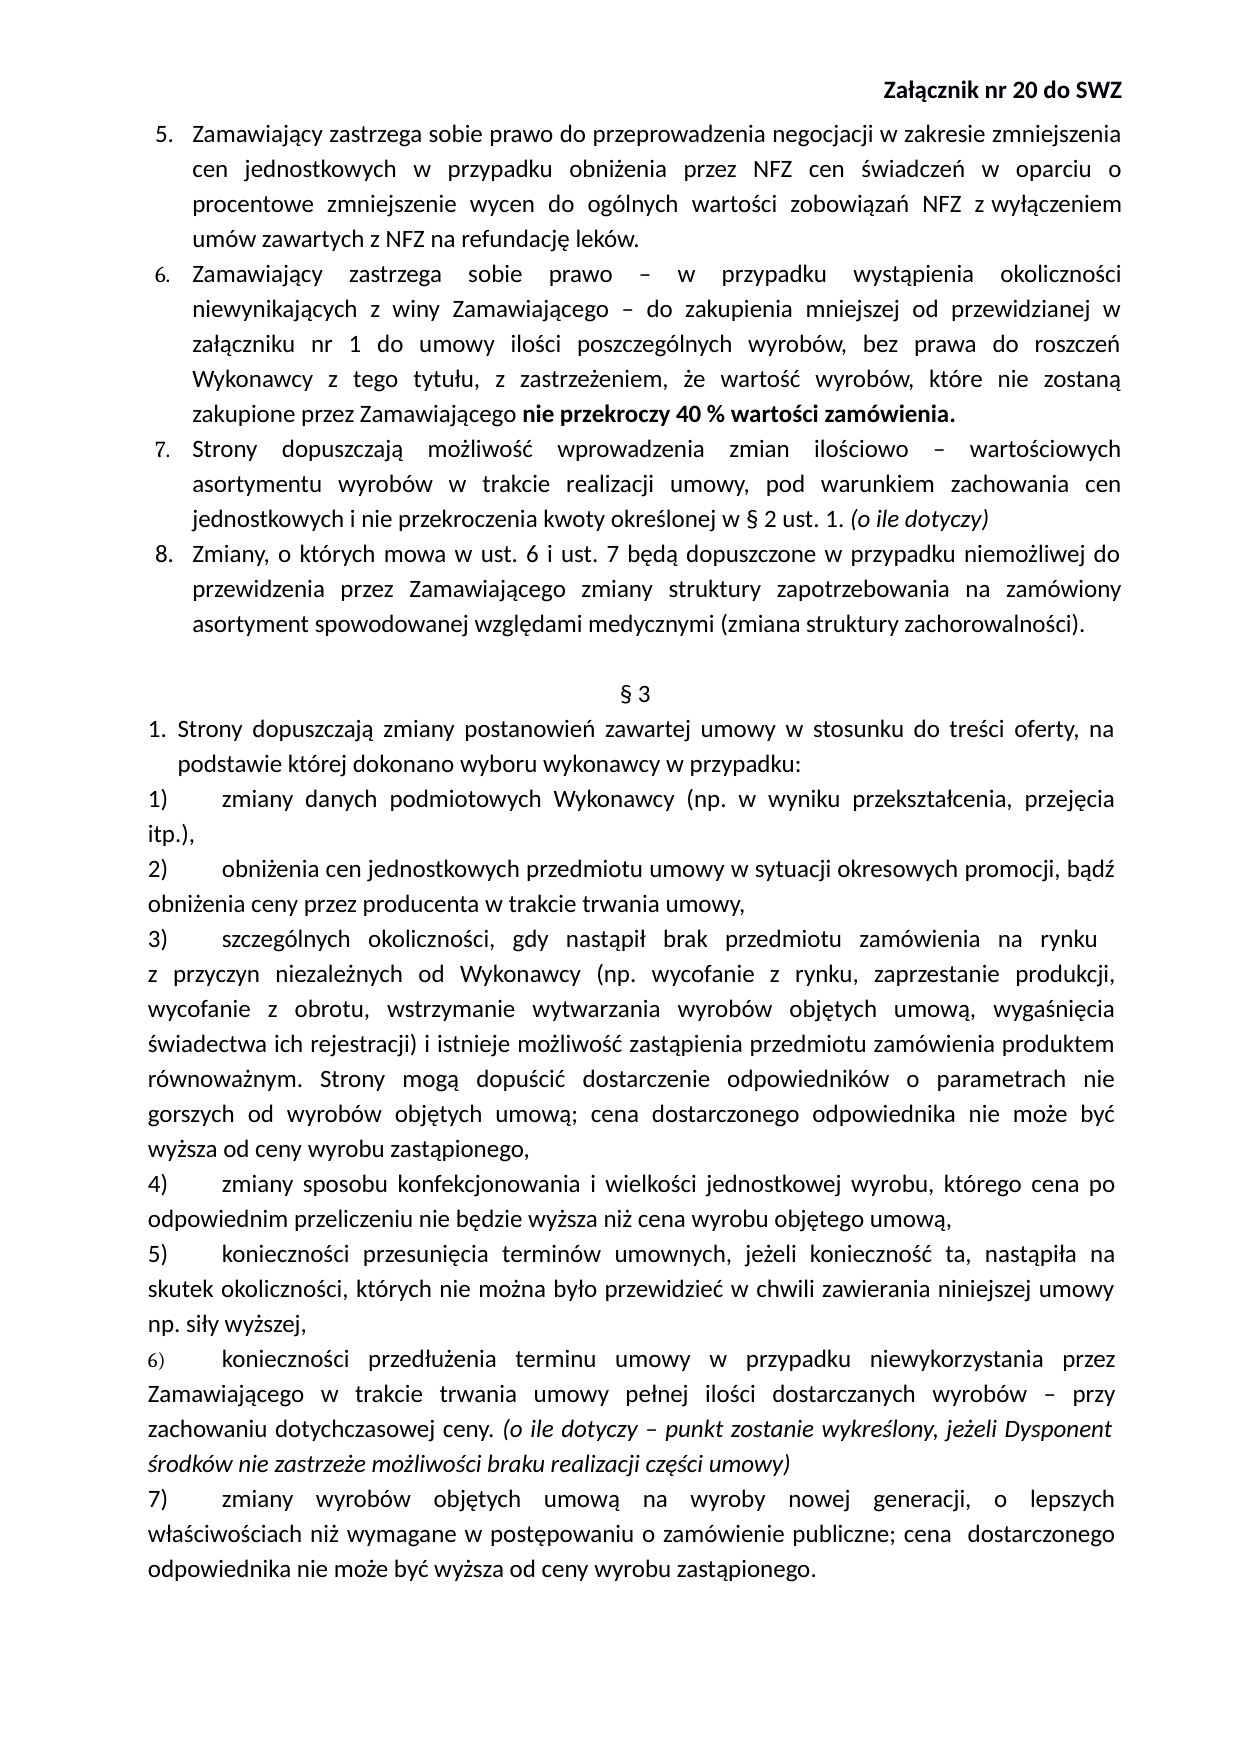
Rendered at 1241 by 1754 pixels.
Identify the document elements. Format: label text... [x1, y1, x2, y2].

list Zamawiający zastrzega sobie prawo do przeprowadzenia negocjacji w zakresie zmniejszenia cen jednostkowych w przypadku obniżenia przez NFZ cen świadczeń w oparciu o procentowe zmniejszenie wycen do ogólnych wartości zobowiązań NFZ z wyłączeniem umów zawartych z NFZ na refundację leków. [155, 118, 1122, 254]
list Strony dopuszczają możliwość wprowadzenia zmian ilościowo – wartościowych asortymentu wyrobów w trakcie realizacji umowy, pod warunkiem zachowania cen jednostkowych i nie przekroczenia kwoty określonej w § 2 ust. 1. (o ile dotyczy) [155, 433, 1122, 534]
list konieczności przedłużenia terminu umowy w przypadku niewykorzystania przez Zamawiającego w trakcie trwania umowy pełnej ilości dostarczanych wyrobów – przy zachowaniu dotychczasowej ceny. (o ile dotyczy – punkt zostanie wykreślony, jeżeli Dysponent środków nie zastrzeże możliwości braku realizacji części umowy) [148, 1343, 1116, 1479]
list obniżenia cen jednostkowych przedmiotu umowy w sytuacji okresowych promocji, bądź obniżenia ceny przez producenta w trakcie trwania umowy, [148, 853, 1116, 919]
text § 3 [154, 678, 1116, 709]
list Zamawiający zastrzega sobie prawo – w przypadku wystąpienia okoliczności niewynikających z winy Zamawiającego – do zakupienia mniejszej od przewidzianej w załączniku nr 1 do umowy ilości poszczególnych wyrobów, bez prawa do roszczeń Wykonawcy z tego tytułu, z zastrzeżeniem, że wartość wyrobów, które nie zostaną zakupione przez Zamawiającego nie przekroczy 40 % wartości zamówienia. [155, 258, 1122, 429]
list konieczności przesunięcia terminów umownych, jeżeli konieczność ta, nastąpiła na skutek okoliczności, których nie można było przewidzieć w chwili zawierania niniejszej umowy np. siły wyższej, [148, 1238, 1116, 1339]
list zmiany danych podmiotowych Wykonawcy (np. w wyniku przekształcenia, przejęcia itp.), [148, 783, 1116, 849]
list Zmiany, o których mowa w ust. 6 i ust. 7 będą dopuszczone w przypadku niemożliwej do przewidzenia przez Zamawiającego zmiany struktury zapotrzebowania na zamówiony asortyment spowodowanej względami medycznymi (zmiana struktury zachorowalności). [155, 538, 1122, 639]
list szczególnych okoliczności, gdy nastąpił brak przedmiotu zamówienia na rynku z przyczyn niezależnych od Wykonawcy (np. wycofanie z rynku, zaprzestanie produkcji, wycofanie z obrotu, wstrzymanie wytwarzania wyrobów objętych umową, wygaśnięcia świadectwa ich rejestracji) i istnieje możliwość zastąpienia przedmiotu zamówienia produktem równoważnym. Strony mogą dopuścić dostarczenie odpowiedników o parametrach nie gorszych od wyrobów objętych umową; cena dostarczonego odpowiednika nie może być wyższa od ceny wyrobu zastąpionego, [148, 923, 1116, 1164]
list zmiany wyrobów objętych umową na wyroby nowej generacji, o lepszych właściwościach niż wymagane w postępowaniu o zamówienie publiczne; cena dostarczonego odpowiednika nie może być wyższa od ceny wyrobu zastąpionego. [148, 1483, 1116, 1584]
list zmiany sposobu konfekcjonowania i wielkości jednostkowej wyrobu, którego cena po odpowiednim przeliczeniu nie będzie wyższa niż cena wyrobu objętego umową, [148, 1168, 1116, 1234]
list Strony dopuszczają zmiany postanowień zawartej umowy w stosunku do treści oferty, na podstawie której dokonano wyboru wykonawcy w przypadku: [148, 713, 1116, 779]
